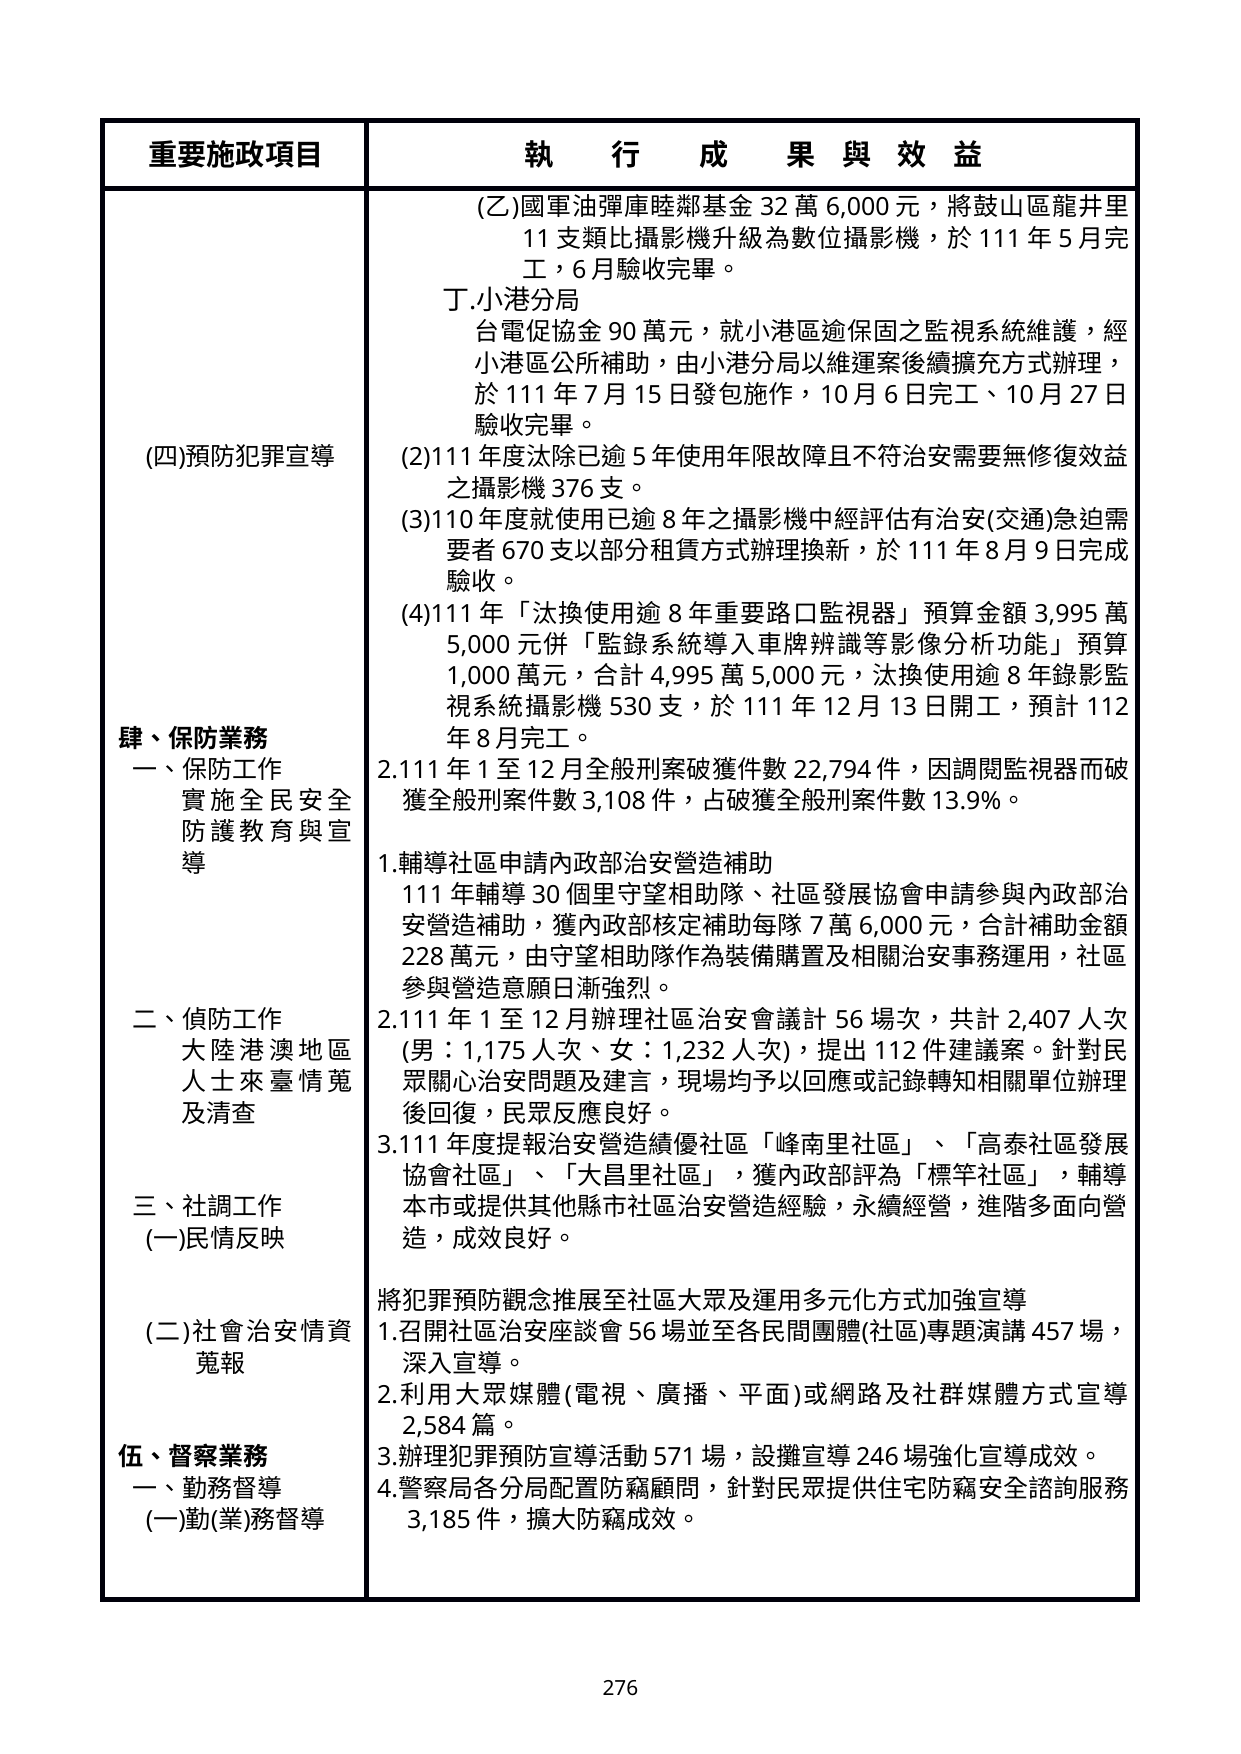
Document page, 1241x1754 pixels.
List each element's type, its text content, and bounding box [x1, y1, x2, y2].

table_header 重要施政項目 [105, 123, 364, 186]
table_header 執 行 成 果 與 效 益 [369, 123, 1135, 186]
table_cell (四)預防犯罪宣導 肆、保防業務 一、保防工作 實施全民安全防護教育與宣導 二、偵防工作 大陸港澳地區人士來臺情蒐及清查 三、社調工作 (一)民情反映 (二)社會治安情資蒐報 伍、督察業務 一、勤務督導 (一)勤(業)務督導 [105, 191, 364, 1597]
table_cell (乙)國軍油彈庫睦鄰基金32萬6,000元，將鼓山區龍井里11支類比攝影機升級為數位攝影機，於111年5月完工，6月驗收完畢。 丁.小港分局 台電促協金90萬元，就小港區逾保固之監視系統維護，經小港區公所補助，由小港分局以維運案後續擴充方式辦理，於111年7月15日發包施作，10月6日完工、10月27日驗收完畢。 (2)111年度汰除已逾5年使用年限故障且不符治安需要無修復效益 之攝影機376支。 (3)110年度就使用已逾8年之攝影機中經評估有治安(交通)急迫需要者670支以部分租賃方式辦理換新，於111年8月9日完成驗收。 (4)111年「汰換使用逾8年重要路口監視器」預算金額3,995萬5,000元併「監錄系統導入車牌辨識等影像分析功能」預算1,000萬元，合計4,995萬5,000元，汰換使用逾8年錄影監視系統攝影機530支，於111年12月13日開工，預計112年8月完工。 2.111年1至12月全般刑案破獲件數22,794件，因調閱監視器而破獲全般刑案件數3,108件，占破獲全般刑案件數13.9%。 1.輔導社區申請內政部治安營造補助 111年輔導30個里守望相助隊、社區發展協會申請參與內政部治安營造補助，獲內政部核定補助每隊7萬6,000元，合計補助金額228萬元，由守望相助隊作為裝備購置及相關治安事務運用，社區參與營造意願日漸強烈。 2.111年1至12月辦理社區治安會議計56場次，共計2,407人次(男：1,175人次、女：1,232人次)，提出112件建議案。針對民眾關心治安問題及建言，現場均予以回應或記錄轉知相關單位辦理後回復，民眾反應良好。 3.111年度提報治安營造績優社區「峰南里社區」、「高泰社區發展協會社區」、「大昌里社區」，獲內政部評為「標竿社區」，輔導本市或提供其他縣市社區治安營造經驗，永續經營，進階多面向營造，成效良好。 將犯罪預防觀念推展至社區大眾及運用多元化方式加強宣導 1.召開社區治安座談會56場並至各民間團體(社區)專題演講457場，深入宣導。 2.利用大眾媒體(電視、廣播、平面)或網路及社群媒體方式宣導2,584篇。 3.辦理犯罪預防宣導活動571場，設攤宣導246場強化宣導成效。 4.警察局各分局配置防竊顧問，針對民眾提供住宅防竊安全諮詢服務3,185件，擴大防竊成效。 [369, 191, 1135, 1597]
